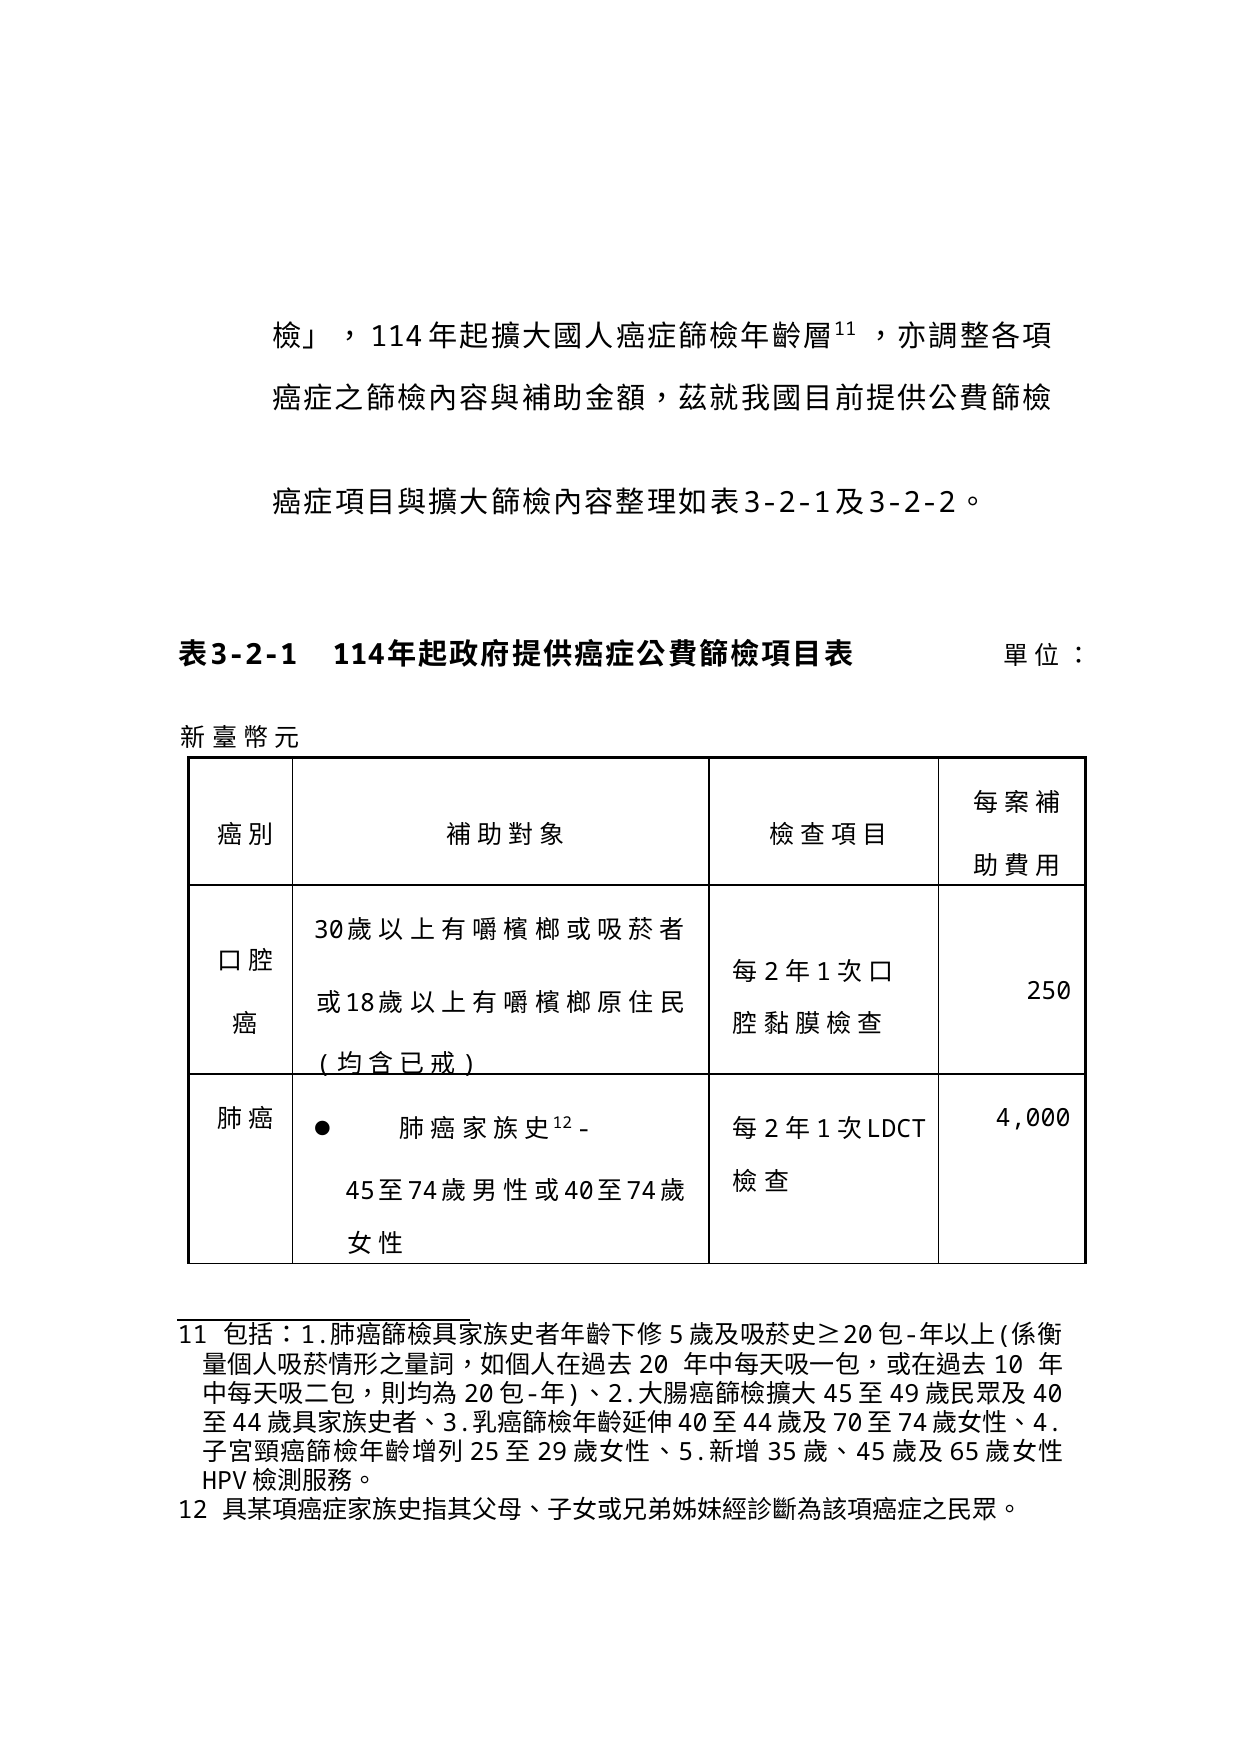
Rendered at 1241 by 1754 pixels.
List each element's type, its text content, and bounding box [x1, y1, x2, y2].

table_header 補助對象 [293, 759, 708, 884]
table_cell 每2年1次LDCT檢查 [710, 1075, 938, 1262]
table_cell 每2年1次口腔黏膜檢查 [710, 886, 938, 1073]
table_header 檢查項目 [710, 759, 938, 884]
table_header 每案補助費用 [939, 759, 1084, 884]
table_cell 250 [939, 886, 1084, 1073]
table_cell 肺癌 [190, 1075, 292, 1262]
text 檢」，114年起擴大國人癌症篩檢年齡層，亦調整各項癌症之篩檢內容與補助金額，茲就我國目前提供公費篩檢癌症項目與擴大篩檢內容整理如表3-2-1及3-2-2。 [266, 229, 1063, 542]
table_cell 口腔癌 [190, 886, 292, 1073]
text 包括：1.肺癌篩檢具家族史者年齡下修5歲及吸菸史≥20包-年以上(係衡量個人吸菸情形之量詞，如個人在過去20 年中每天吸一包，或在過去10 年中每天吸二包，則均為20包-年)、2.大腸癌篩檢擴大45至49歲民眾及40至44歲具家族史者、3.乳癌篩檢年齡延伸40至44歲及70至74歲女性、4.子宮頸癌篩檢年齡增列25至29歲女性、5.新增35歲、45歲及65歲女性HPV檢測服務。 [177, 1321, 1063, 1496]
table_cell 30歲以上有嚼檳榔或吸菸者或18歲以上有嚼檳榔原住民(均含已戒) [293, 886, 708, 1073]
table_header 癌別 [190, 759, 292, 884]
text 表3-2-1 114年起政府提供癌症公費篩檢項目表 單位：新臺幣元 [177, 569, 1063, 756]
table_cell 4,000 [939, 1075, 1084, 1262]
table_cell 肺癌家族史- 45至74歲男性或40至74歲女性 重度吸菸史- 50至74歲吸菸史達20包-年以上 [293, 1075, 708, 1262]
